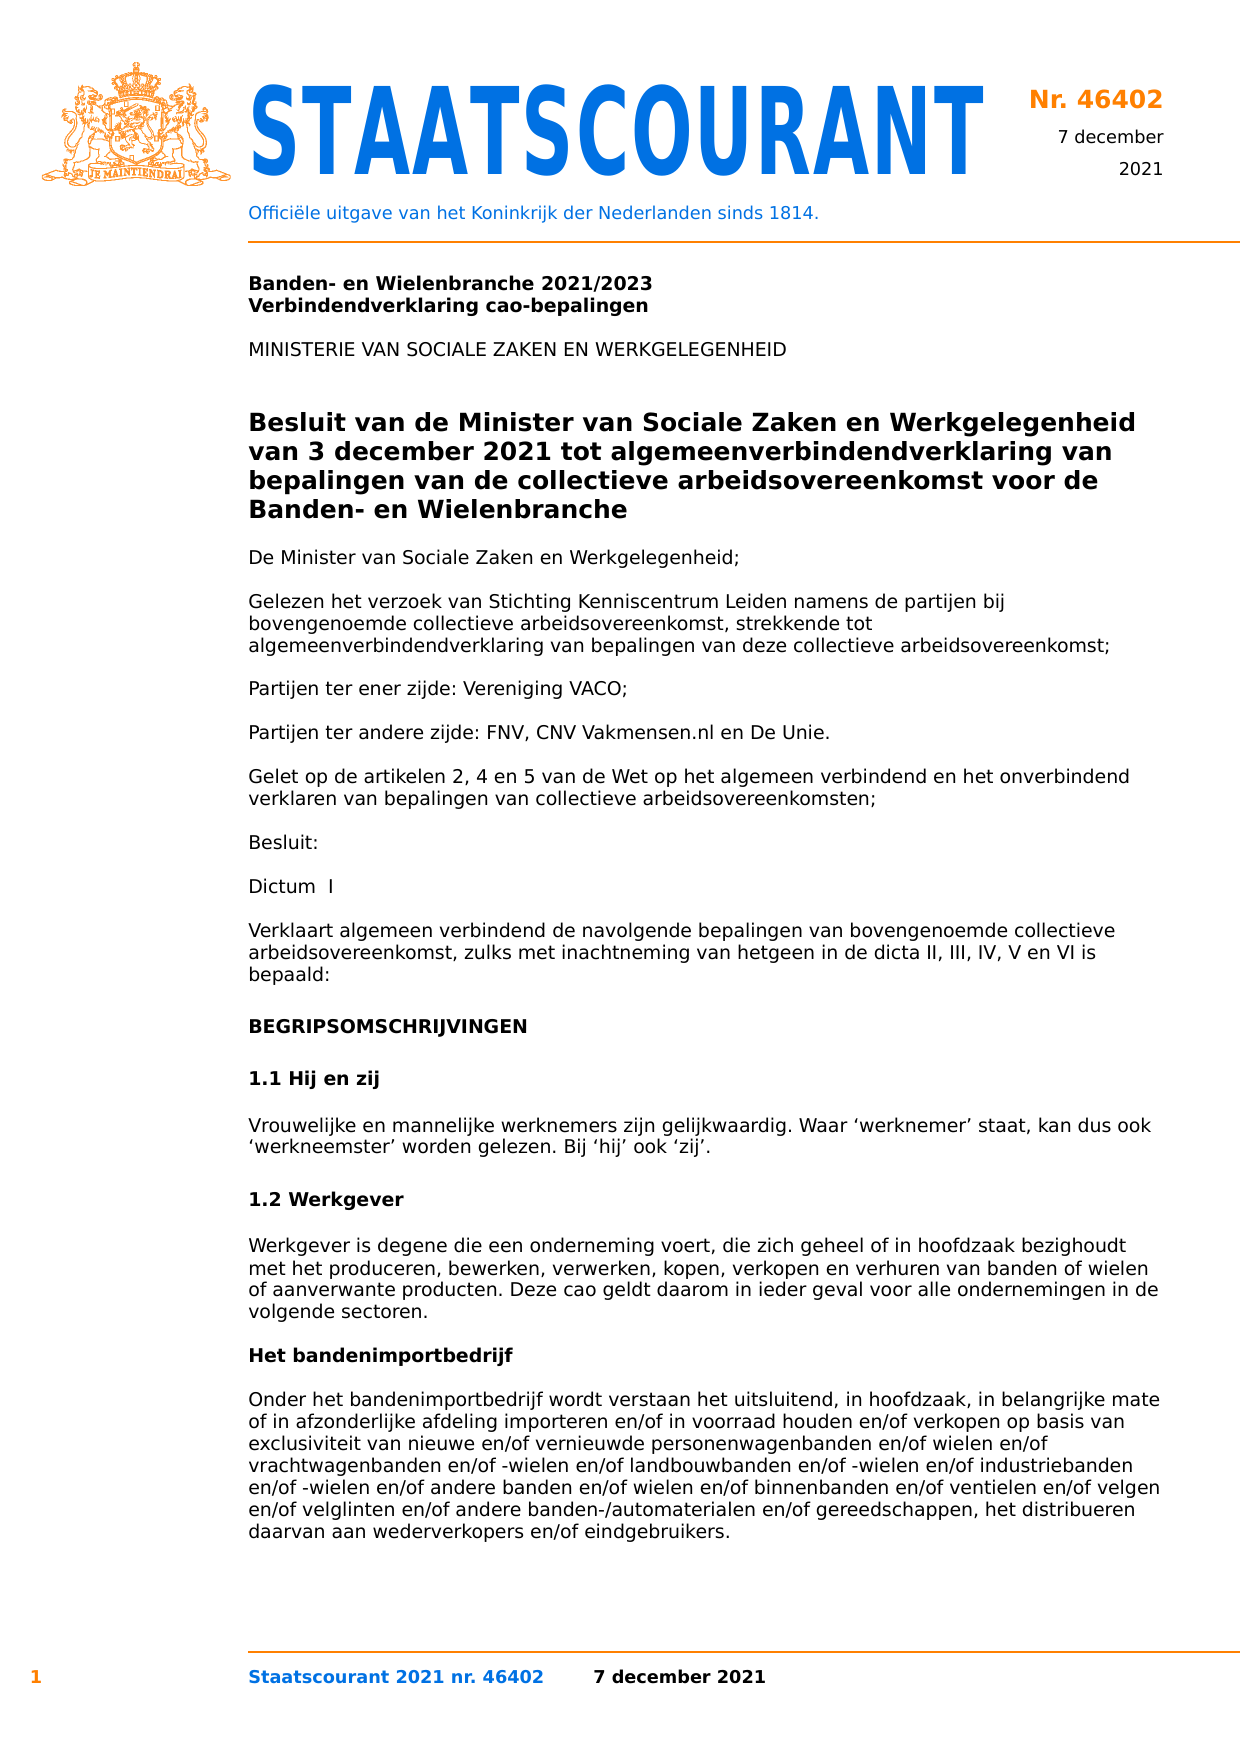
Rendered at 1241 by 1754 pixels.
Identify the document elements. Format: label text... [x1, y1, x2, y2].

subtitle 1.1 Hij en zij [248, 1067, 1163, 1089]
table_cell 2021 [998, 153, 1240, 203]
text Gelet op de artikelen 2, 4 en 5 van de Wet op het algemeen verbindend en het onverbindend verklaren van bepalingen van collectieve arbeidsovereenkomsten; [248, 766, 1163, 810]
text Gelezen het verzoek van Stichting Kenniscentrum Leiden namens de partijen bij bovengenoemde collectieve arbeidsovereenkomst, strekkende tot algemeenverbindendverklaring van bepalingen van deze collectieve arbeidsovereenkomst; [248, 591, 1163, 656]
text Besluit: [248, 832, 1163, 854]
table_cell 7 december [998, 121, 1240, 153]
subtitle BEGRIPSOMSCHRIJVINGEN [248, 1016, 1163, 1037]
subtitle Besluit van de Minister van Sociale Zaken en Werkgelegenheid van 3 december 2021 tot algemeenverbindendverklaring van bepalingen van de collectieve arbeidsovereenkomst voor de Banden- en Wielenbranche [248, 408, 1163, 525]
text Banden- en Wielenbranche 2021/2023 [248, 273, 1163, 295]
picture [41, 62, 231, 186]
subtitle Het bandenimportbedrijf [248, 1345, 1163, 1367]
text MINISTERIE VAN SOCIALE ZAKEN EN WERKGELEGENHEID [248, 339, 1163, 361]
text Partijen ter andere zijde: FNV, CNV Vakmensen.nl en De Unie. [248, 722, 1163, 744]
table_cell Officiële uitgave van het Koninkrijk der Nederlanden sinds 1814. [248, 203, 1240, 241]
text Partijen ter ener zijde: Vereniging VACO; [248, 678, 1163, 700]
text De Minister van Sociale Zaken en Werkgelegenheid; [248, 547, 1163, 569]
text Werkgever is degene die een onderneming voert, die zich geheel of in hoofdzaak bezighoudt met het produceren, bewerken, verwerken, kopen, verkopen en verhuren van banden of wielen of aanverwante producten. Deze cao geldt daarom in ieder geval voor alle ondernemingen in de volgende sectoren. [248, 1235, 1163, 1323]
subtitle 1.2 Werkgever [248, 1188, 1163, 1210]
text Verklaart algemeen verbindend de navolgende bepalingen van bovengenoemde collectieve arbeidsovereenkomst, zulks met inachtneming van hetgeen in de dicta II, III, IV, V en VI is bepaald: [248, 919, 1163, 986]
table_header STAATSCOURANT [248, 62, 998, 203]
text Verbindendverklaring cao-bepalingen [248, 295, 1163, 317]
text Dictum I [248, 876, 1163, 898]
text Vrouwelijke en mannelijke werknemers zijn gelijkwaardig. Waar ‘werknemer’ staat, kan dus ook ‘werkneemster’ worden gelezen. Bij ‘hij’ ook ‘zij’. [248, 1114, 1163, 1158]
table_header Nr. 46402 [998, 62, 1240, 121]
text Onder het bandenimportbedrijf wordt verstaan het uitsluitend, in hoofdzaak, in belangrijke mate of in afzonderlijke afdeling importeren en/of in voorraad houden en/of verkopen op basis van exclusiviteit van nieuwe en/of vernieuwde personenwagenbanden en/of wielen en/of vrachtwagenbanden en/of -wielen en/of landbouwbanden en/of -wielen en/of industriebanden en/of -wielen en/of andere banden en/of wielen en/of binnenbanden en/of ventielen en/of velgen en/of velglinten en/of andere banden-/automaterialen en/of gereedschappen, het distribueren daarvan aan wederverkopers en/of eindgebruikers. [248, 1389, 1163, 1543]
table_header [25, 62, 248, 241]
